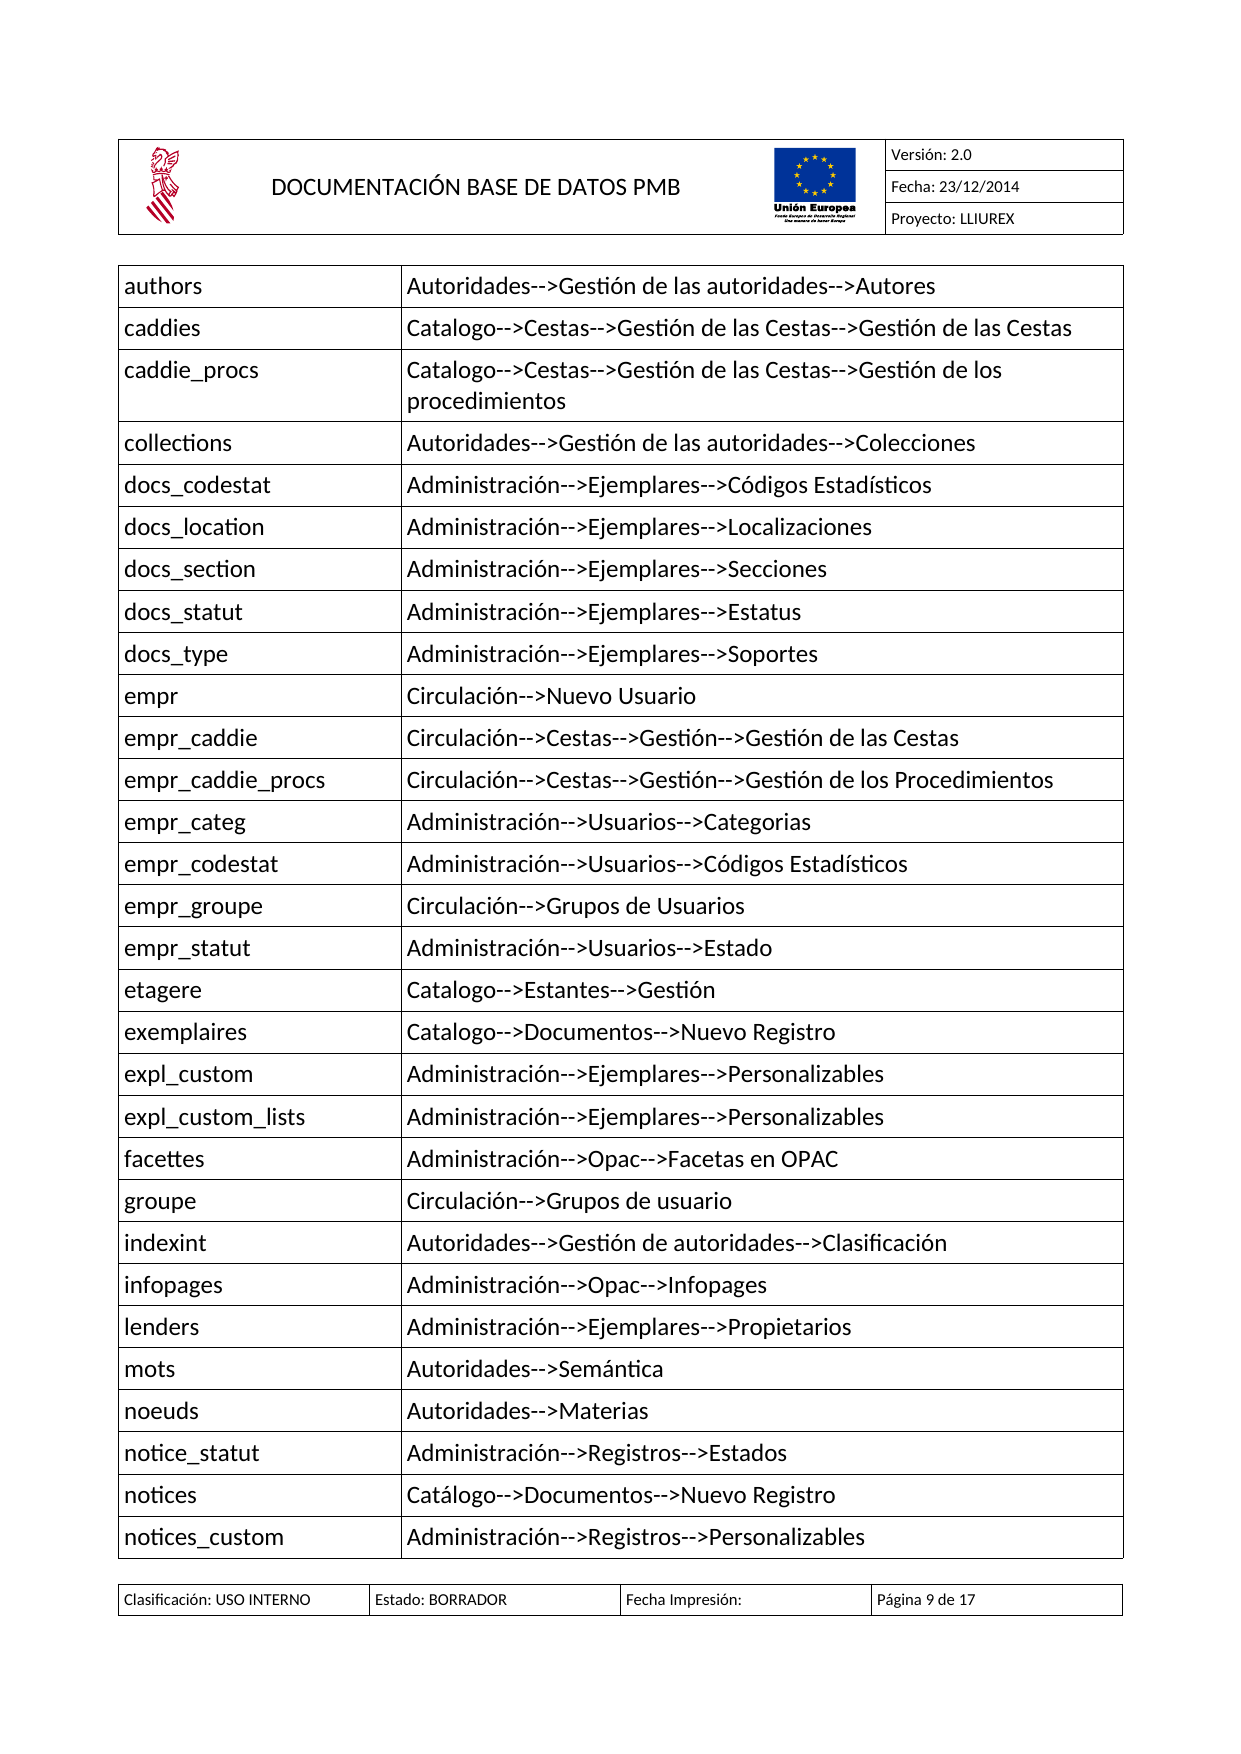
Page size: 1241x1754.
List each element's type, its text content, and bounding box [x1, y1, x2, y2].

table_cell Administración-->Ejemplares-->Códigos Estadísticos [402, 465, 1123, 506]
table_cell Administración-->Opac-->Facetas en OPAC [402, 1138, 1123, 1179]
table_cell Administración-->Ejemplares-->Propietarios [402, 1306, 1123, 1347]
table_cell docs_type [119, 633, 401, 674]
table_cell Autoridades-->Materias [402, 1390, 1123, 1431]
table_cell notice_statut [119, 1432, 401, 1473]
table_cell exemplaires [119, 1012, 401, 1053]
table_cell Circulación-->Nuevo Usuario [402, 675, 1123, 716]
table_cell Administración-->Ejemplares-->Personalizables [402, 1096, 1123, 1137]
table_cell Circulación-->Cestas-->Gestión-->Gestión de las Cestas [402, 717, 1123, 758]
table_cell empr_groupe [119, 885, 401, 926]
table_cell indexint [119, 1222, 401, 1263]
table_cell Administración-->Usuarios-->Categorias [402, 801, 1123, 842]
table_cell expl_custom_lists [119, 1096, 401, 1137]
table_cell Administración-->Registros-->Personalizables [402, 1517, 1123, 1558]
table_cell docs_statut [119, 591, 401, 632]
table_cell empr_categ [119, 801, 401, 842]
table_cell Administración-->Registros-->Estados [402, 1432, 1123, 1473]
table_cell Catalogo-->Cestas-->Gestión de las Cestas-->Gestión de los procedimientos [402, 350, 1123, 421]
table_cell collections [119, 422, 401, 463]
table_cell empr_statut [119, 927, 401, 968]
table_cell Autoridades-->Gestión de las autoridades-->Colecciones [402, 422, 1123, 463]
table_cell empr_caddie_procs [119, 759, 401, 800]
table_cell authors [119, 266, 401, 307]
table_cell Administración-->Ejemplares-->Soportes [402, 633, 1123, 674]
table_cell empr_codestat [119, 843, 401, 884]
table_cell facettes [119, 1138, 401, 1179]
table_cell expl_custom [119, 1054, 401, 1095]
table_cell Autoridades-->Semántica [402, 1348, 1123, 1389]
table_cell Catalogo-->Documentos-->Nuevo Registro [402, 1012, 1123, 1053]
table_cell empr [119, 675, 401, 716]
table_cell notices_custom [119, 1517, 401, 1558]
table_cell caddies [119, 308, 401, 349]
table_cell docs_location [119, 507, 401, 548]
table_cell Catalogo-->Cestas-->Gestión de las Cestas-->Gestión de las Cestas [402, 308, 1123, 349]
table_cell docs_codestat [119, 465, 401, 506]
table_cell infopages [119, 1264, 401, 1305]
table_cell Administración-->Opac-->Infopages [402, 1264, 1123, 1305]
table_cell Autoridades-->Gestión de autoridades-->Clasificación [402, 1222, 1123, 1263]
table_cell docs_section [119, 549, 401, 590]
table_cell Administración-->Ejemplares-->Secciones [402, 549, 1123, 590]
table_cell etagere [119, 970, 401, 1011]
table_cell Autoridades-->Gestión de las autoridades-->Autores [402, 266, 1123, 307]
table_cell lenders [119, 1306, 401, 1347]
table_cell Circulación-->Grupos de Usuarios [402, 885, 1123, 926]
table_cell Catalogo-->Estantes-->Gestión [402, 970, 1123, 1011]
table_cell empr_caddie [119, 717, 401, 758]
table_cell caddie_procs [119, 350, 401, 421]
table_cell Administración-->Ejemplares-->Personalizables [402, 1054, 1123, 1095]
table_cell mots [119, 1348, 401, 1389]
table_cell Circulación-->Cestas-->Gestión-->Gestión de los Procedimientos [402, 759, 1123, 800]
table_cell groupe [119, 1180, 401, 1221]
table_cell Administración-->Ejemplares-->Localizaciones [402, 507, 1123, 548]
table_cell Circulación-->Grupos de usuario [402, 1180, 1123, 1221]
table_cell notices [119, 1475, 401, 1516]
table_cell Administración-->Usuarios-->Códigos Estadísticos [402, 843, 1123, 884]
table_cell Catálogo-->Documentos-->Nuevo Registro [402, 1475, 1123, 1516]
table_cell noeuds [119, 1390, 401, 1431]
table_cell Administración-->Ejemplares-->Estatus [402, 591, 1123, 632]
table_cell Administración-->Usuarios-->Estado [402, 927, 1123, 968]
